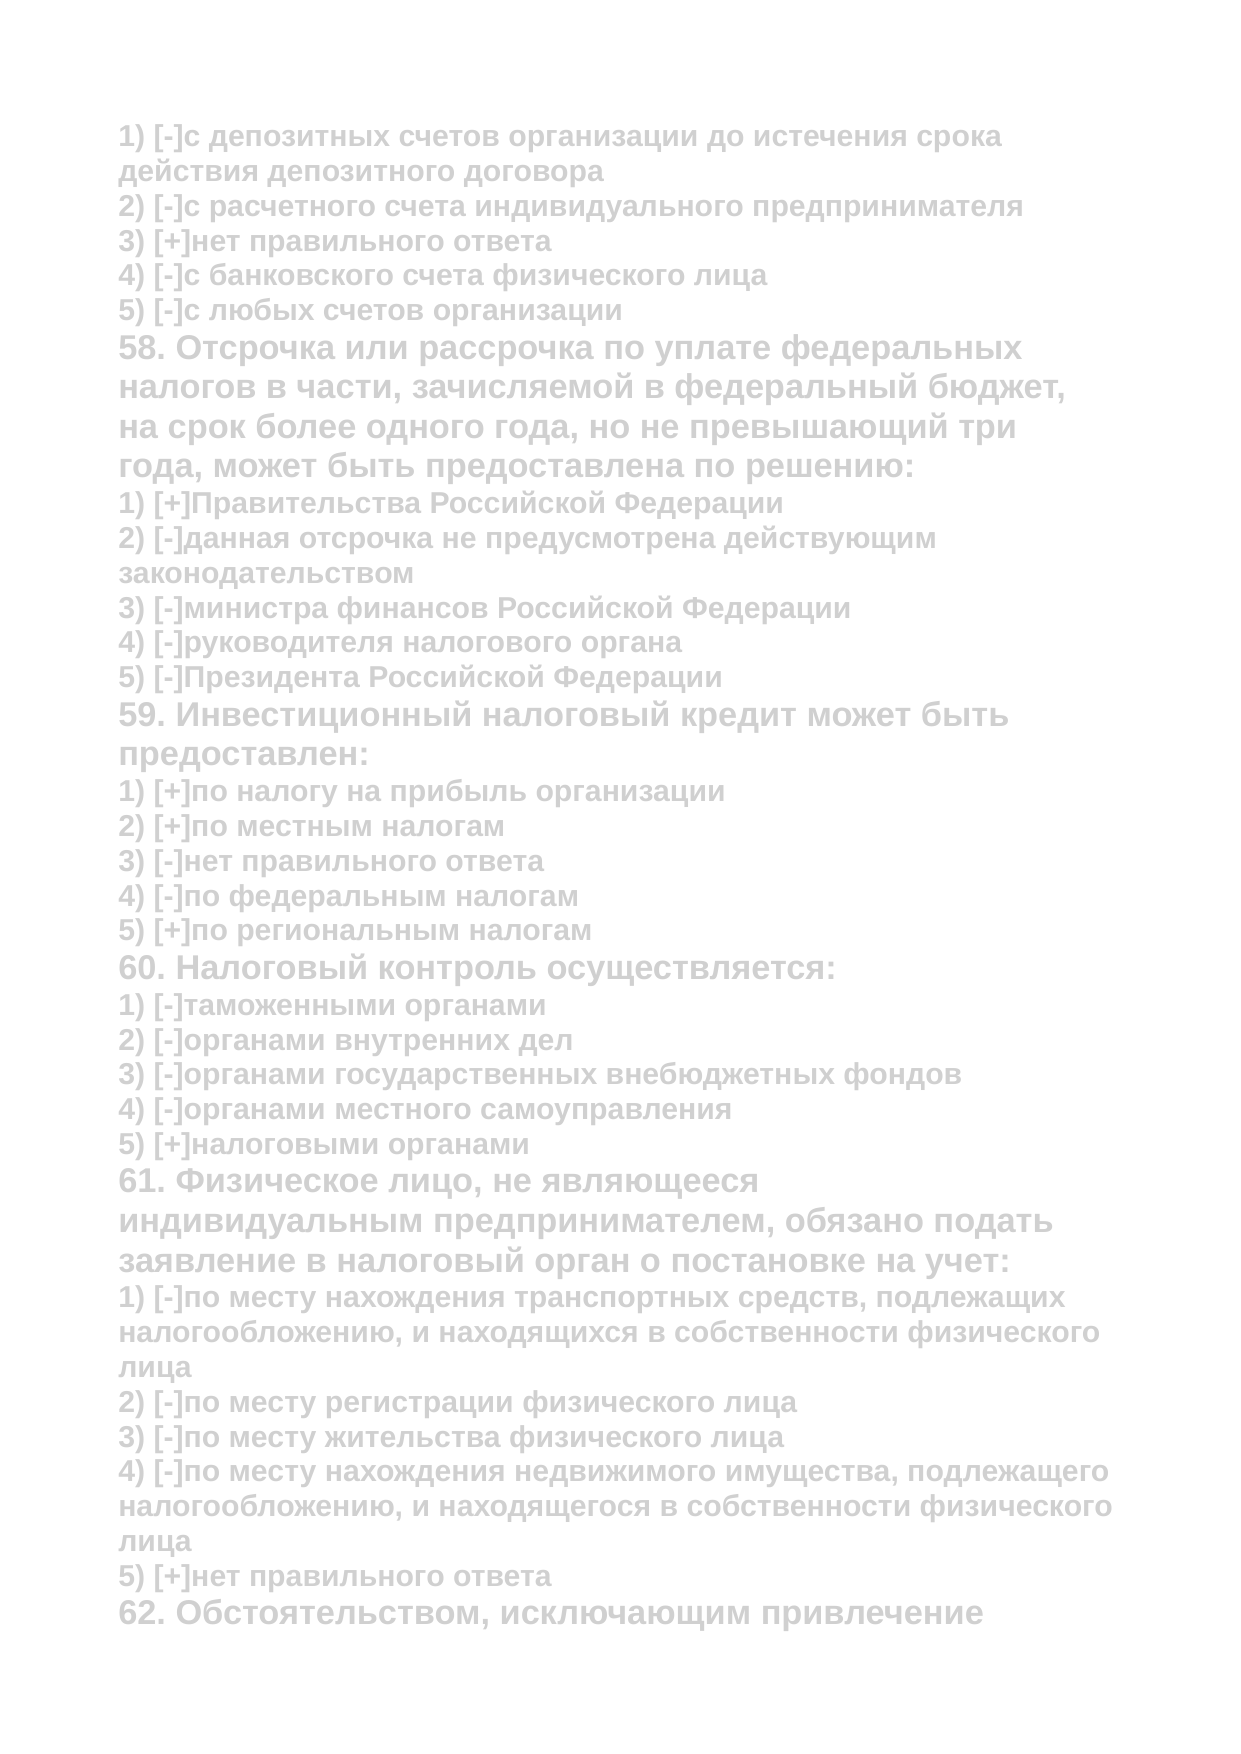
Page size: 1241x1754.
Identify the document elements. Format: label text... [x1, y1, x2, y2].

text 4) [-]по федеральным налогам [118, 877, 1122, 912]
text 3) [-]министра финансов Российской Федерации [118, 589, 1122, 624]
text 3) [-]по месту жительства физического лица [118, 1418, 1122, 1453]
text налогообложению, и находящихся в собственности физического [118, 1314, 1122, 1349]
text 1) [-]с депозитных счетов организации до истечения срока [118, 118, 1122, 153]
text 60. Налоговый контроль осуществляется: [118, 947, 1122, 987]
text лица [118, 1523, 1122, 1558]
text предоставлен: [118, 733, 1122, 773]
text 3) [-]органами государственных внебюджетных фондов [118, 1056, 1122, 1091]
text 5) [+]налоговыми органами [118, 1126, 1122, 1161]
text налогов в части, зачисляемой в федеральный бюджет, [118, 366, 1122, 406]
text 3) [+]нет правильного ответа [118, 222, 1122, 257]
text 2) [-]органами внутренних дел [118, 1021, 1122, 1056]
text 2) [-]по месту регистрации физического лица [118, 1384, 1122, 1418]
text 2) [-]с расчетного счета индивидуального предпринимателя [118, 188, 1122, 222]
text 1) [+]по налогу на прибыль организации [118, 773, 1122, 808]
text года, может быть предоставлена по решению: [118, 446, 1122, 485]
text 5) [+]по региональным налогам [118, 912, 1122, 947]
text 4) [-]с банковского счета физического лица [118, 257, 1122, 292]
text 1) [-]по месту нахождения транспортных средств, подлежащих [118, 1279, 1122, 1314]
text 58. Отсрочка или рассрочка по уплате федеральных [118, 327, 1122, 366]
text 5) [-]Президента Российской Федерации [118, 659, 1122, 694]
text 61. Физическое лицо, не являющееся [118, 1161, 1122, 1200]
text 62. Обстоятельством, исключающим привлечение [118, 1592, 1122, 1632]
text 4) [-]по месту нахождения недвижимого имущества, подлежащего [118, 1453, 1122, 1488]
text заявление в налоговый орган о постановке на учет: [118, 1240, 1122, 1279]
text 2) [+]по местным налогам [118, 808, 1122, 843]
text действия депозитного договора [118, 153, 1122, 188]
text 4) [-]руководителя налогового органа [118, 624, 1122, 659]
text на срок более одного года, но не превышающий три [118, 406, 1122, 446]
text 4) [-]органами местного самоуправления [118, 1091, 1122, 1126]
text 2) [-]данная отсрочка не предусмотрена действующим [118, 520, 1122, 555]
text налогообложению, и находящегося в собственности физического [118, 1488, 1122, 1523]
text законодательством [118, 555, 1122, 589]
text индивидуальным предпринимателем, обязано подать [118, 1200, 1122, 1240]
text 5) [+]нет правильного ответа [118, 1558, 1122, 1592]
text 1) [+]Правительства Российской Федерации [118, 485, 1122, 520]
text 3) [-]нет правильного ответа [118, 843, 1122, 877]
text 5) [-]с любых счетов организации [118, 292, 1122, 327]
text лица [118, 1349, 1122, 1384]
text 1) [-]таможенными органами [118, 987, 1122, 1021]
text 59. Инвестиционный налоговый кредит может быть [118, 694, 1122, 733]
